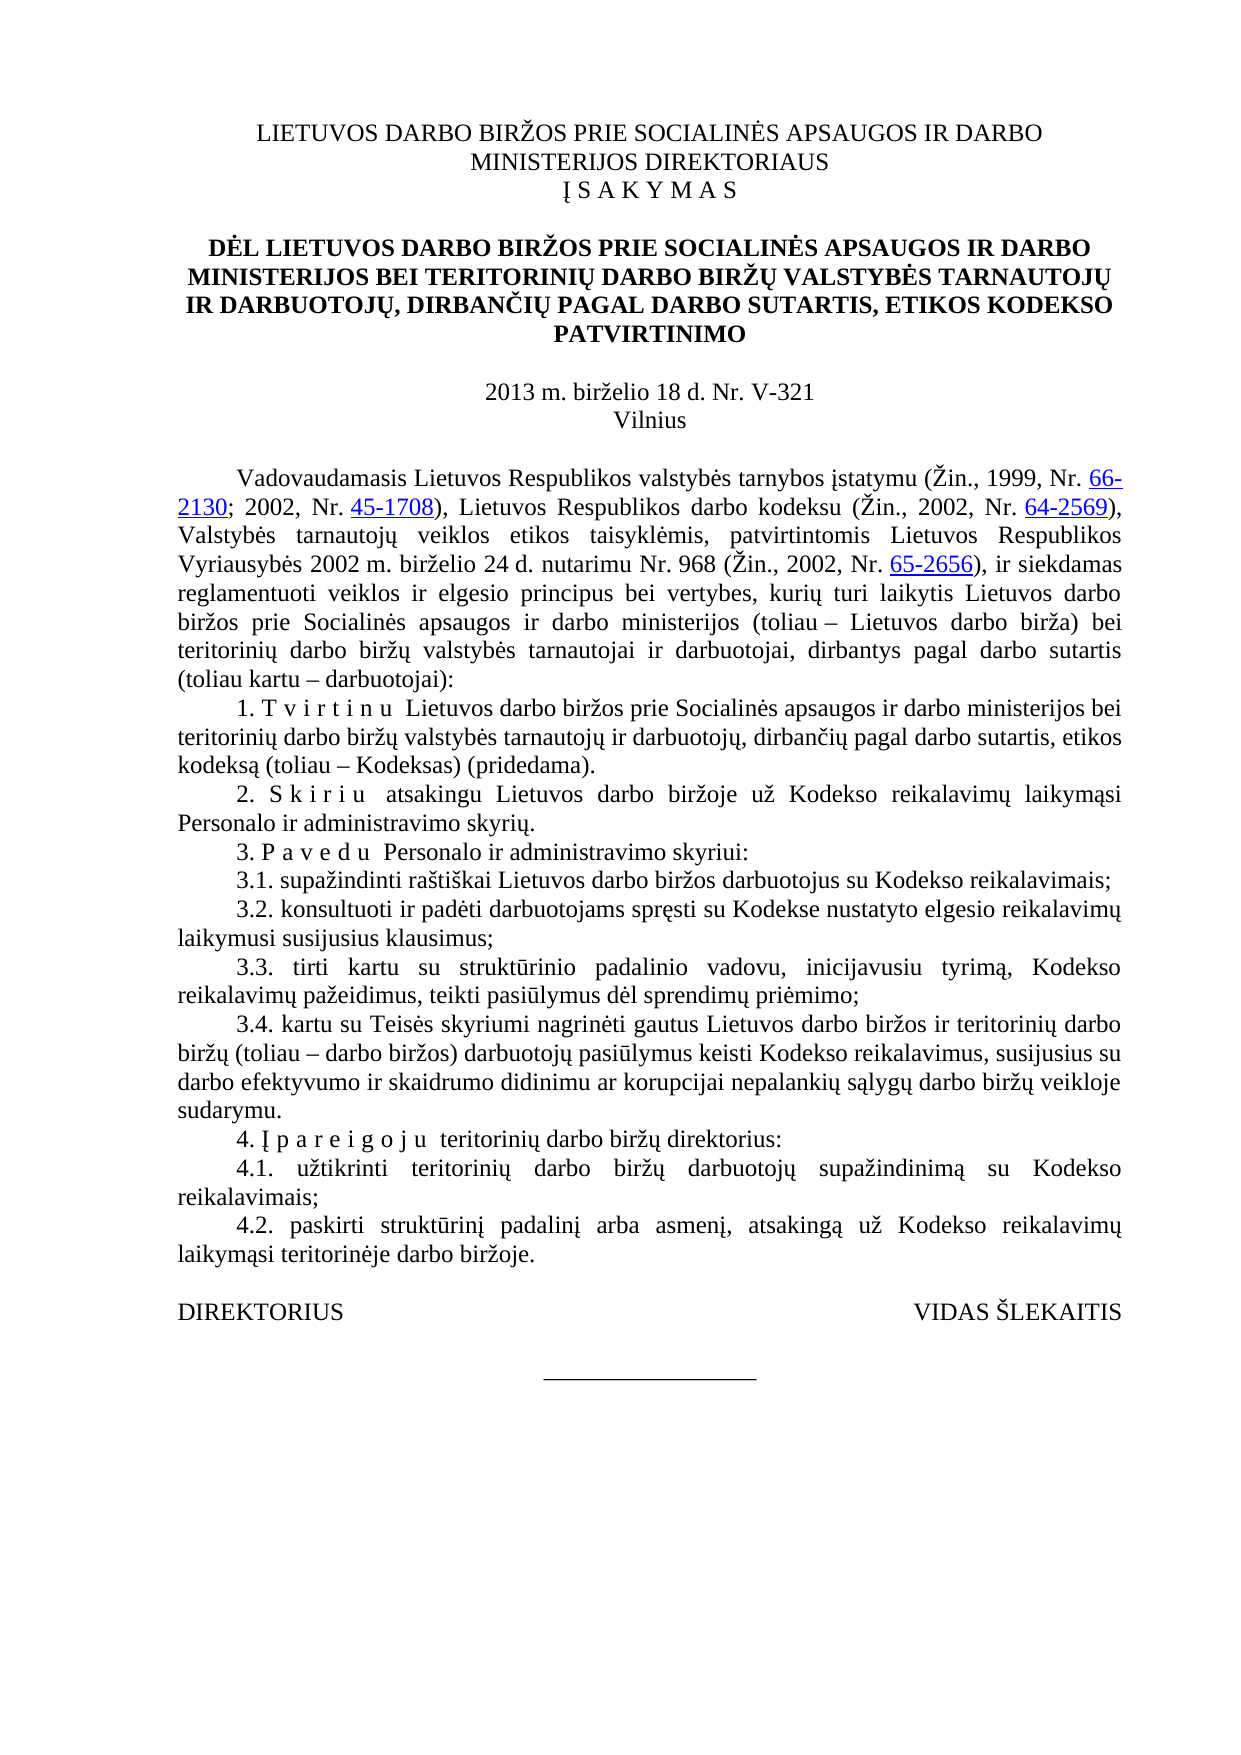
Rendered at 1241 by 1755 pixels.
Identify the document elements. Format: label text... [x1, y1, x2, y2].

text 3. Pavedu Personalo ir administravimo skyriui: [177, 837, 1122, 866]
text 2. Skiriu atsakingu Lietuvos darbo biržoje už Kodekso reikalavimų laikymąsi Personalo ir administravimo skyrių. [177, 779, 1122, 837]
text Vilnius [177, 406, 1122, 434]
text _________________ [177, 1354, 1122, 1383]
text 4. Įpareigoju teritorinių darbo biržų direktorius: [177, 1124, 1122, 1153]
text 3.2. konsultuoti ir padėti darbuotojams spręsti su Kodekse nustatyto elgesio reikalavimų laikymusi susijusius klausimus; [177, 894, 1122, 952]
text 1. Tvirtinu Lietuvos darbo biržos prie Socialinės apsaugos ir darbo ministerijos bei teritorinių darbo biržų valstybės tarnautojų ir darbuotojų, dirbančių pagal darbo sutartis, etikos kodeksą (toliau – Kodeksas) (pridedama). [177, 693, 1122, 779]
text LIETUVOS DARBO BIRŽOS prie socialinės apsaugos ir darbo ministerijos DIREKTORIAUS [177, 118, 1122, 176]
text 3.3. tirti kartu su struktūrinio padalinio vadovu, inicijavusiu tyrimą, Kodekso reikalavimų pažeidimus, teikti pasiūlymus dėl sprendimų priėmimo; [177, 952, 1122, 1009]
text 4.1. užtikrinti teritorinių darbo biržų darbuotojų supažindinimą su Kodekso reikalavimais; [177, 1153, 1122, 1211]
text 4.2. paskirti struktūrinį padalinį arba asmenį, atsakingą už Kodekso reikalavimų laikymąsi teritorinėje darbo biržoje. [177, 1211, 1122, 1268]
text 3.1. supažindinti raštiškai Lietuvos darbo biržos darbuotojus su Kodekso reikalavimais; [177, 866, 1122, 894]
text 3.4. kartu su Teisės skyriumi nagrinėti gautus Lietuvos darbo biržos ir teritorinių darbo biržų (toliau – darbo biržos) darbuotojų pasiūlymus keisti Kodekso reikalavimus, susijusius su darbo efektyvumo ir skaidrumo didinimu ar korupcijai nepalankių sąlygų darbo biržų veikloje sudarymu. [177, 1009, 1122, 1124]
text 2013 m. birželio 18 d. Nr. V-321 [177, 377, 1122, 406]
text DĖL LIETUVOS DARBO BIRŽOS PRIE SOCIALINĖS APSAUGOS IR DARBO MINISTERIJOS BEI TERITORINIŲ DARBO BIRŽŲ VALSTYBĖS TARNAUTOJŲ IR DARBUOTOJŲ, DIRBANČIŲ PAGAL DARBO SUTARTIS, ETIKOS KODEKSO PATVIRTINIMO [177, 233, 1122, 348]
text Direktorius Vidas Šlekaitis [177, 1297, 1122, 1326]
text Vadovaudamasis Lietuvos Respublikos valstybės tarnybos įstatymu (Žin., 1999, Nr. 66-2130; 2002, Nr. 45-1708), Lietuvos Respublikos darbo kodeksu (Žin., 2002, Nr. 64-2569), Valstybės tarnautojų veiklos etikos taisyklėmis, patvirtintomis Lietuvos Respublikos Vyriausybės 2002 m. birželio 24 d. nutarimu Nr. 968 (Žin., 2002, Nr. 65-2656), ir siekdamas reglamentuoti veiklos ir elgesio principus bei vertybes, kurių turi laikytis Lietuvos darbo biržos prie Socialinės apsaugos ir darbo ministerijos (toliau – Lietuvos darbo birža) bei teritorinių darbo biržų valstybės tarnautojai ir darbuotojai, dirbantys pagal darbo sutartis (toliau kartu – darbuotojai): [177, 463, 1122, 693]
text Į S A K Y M A S [177, 176, 1122, 204]
